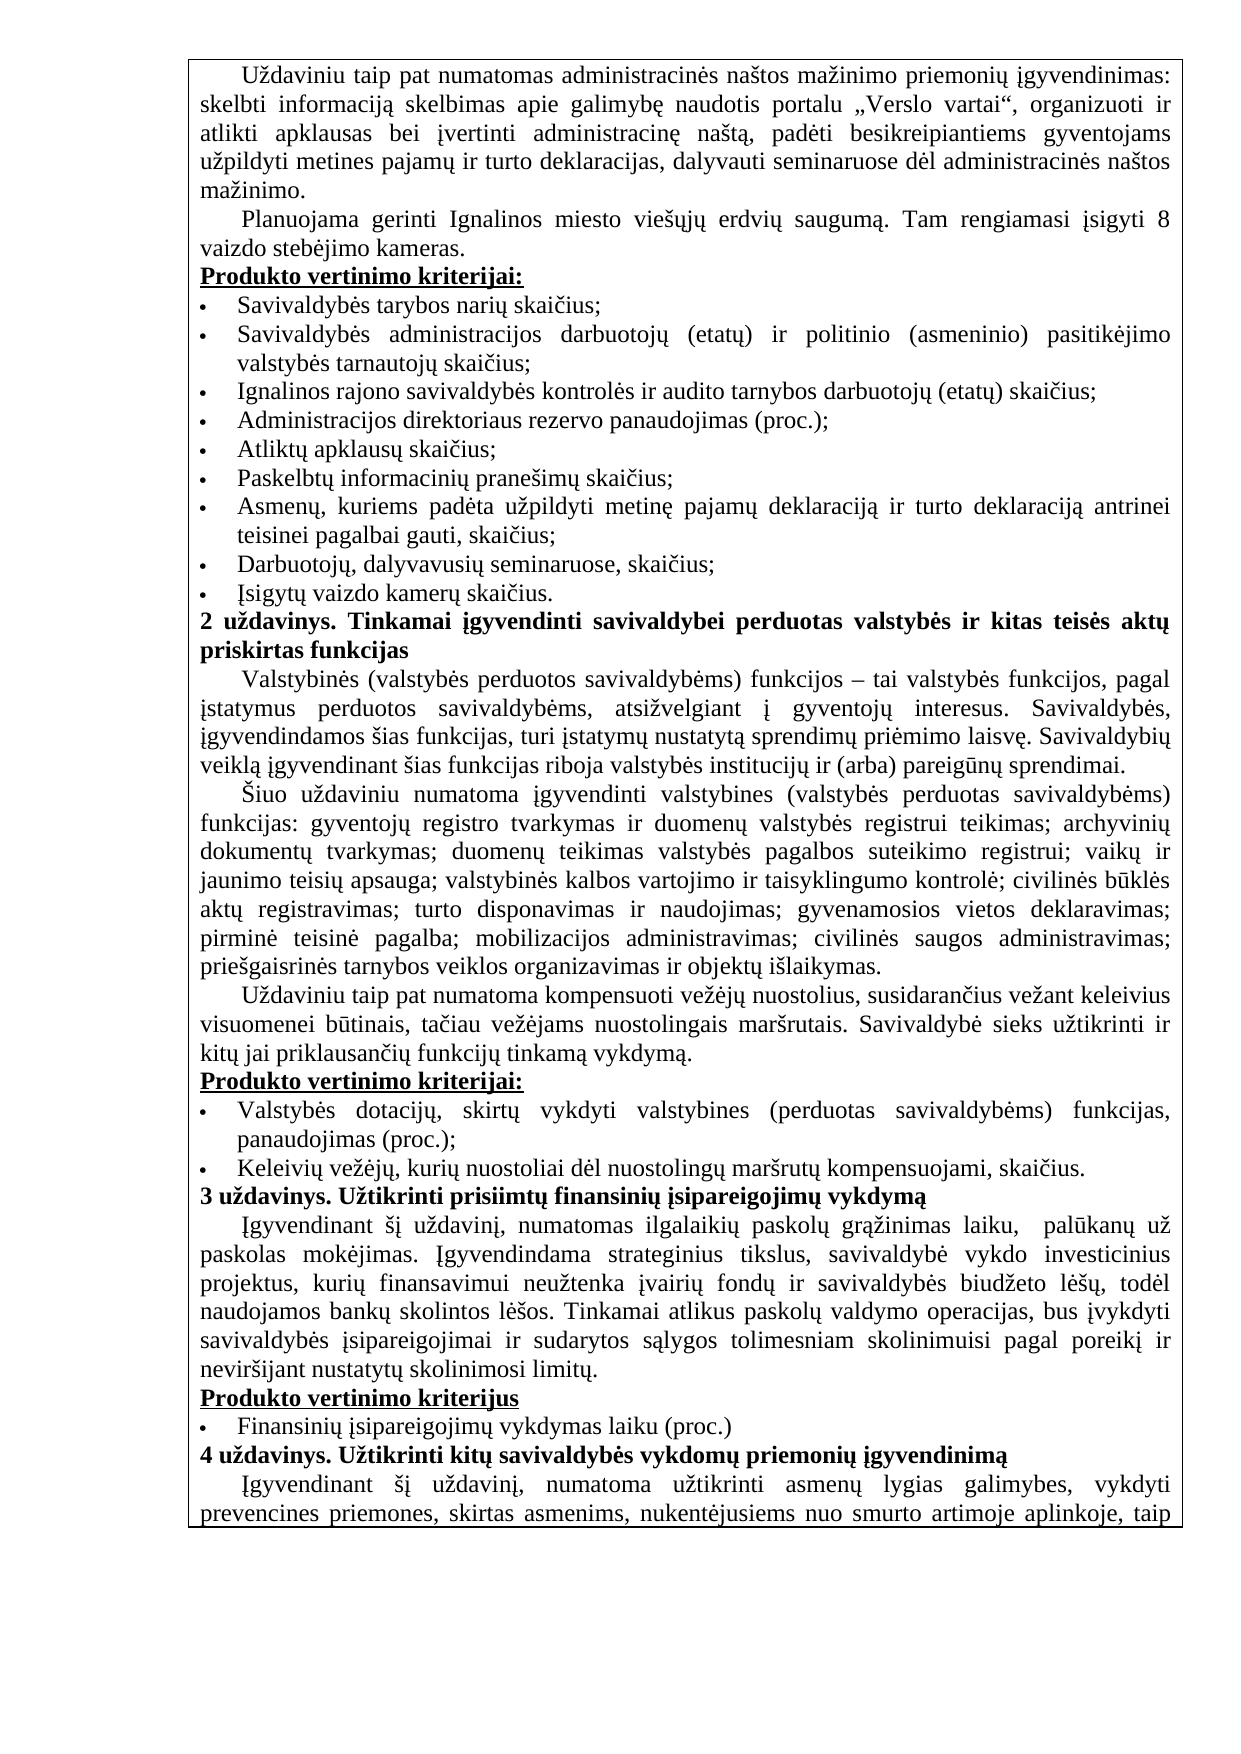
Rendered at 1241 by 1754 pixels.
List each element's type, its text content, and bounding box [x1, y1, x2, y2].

table_cell Uždaviniu taip pat numatomas administracinės naštos mažinimo priemonių įgyvendinimas: skelbti informaciją skelbimas apie galimybę naudotis portalu „Verslo vartai“, organizuoti ir atlikti apklausas bei įvertinti administracinę naštą, padėti besikreipiantiems gyventojams užpildyti metines pajamų ir turto deklaracijas, dalyvauti seminaruose dėl administracinės naštos mažinimo. Planuojama gerinti Ignalinos miesto viešųjų erdvių saugumą. Tam rengiamasi įsigyti 8 vaizdo stebėjimo kameras. Produkto vertinimo kriterijai:  Savivaldybės tarybos narių skaičius;  Savivaldybės administracijos darbuotojų (etatų) ir politinio (asmeninio) pasitikėjimo valstybės tarnautojų skaičius;  Ignalinos rajono savivaldybės kontrolės ir audito tarnybos darbuotojų (etatų) skaičius;  Administracijos direktoriaus rezervo panaudojimas (proc.);  Atliktų apklausų skaičius;  Paskelbtų informacinių pranešimų skaičius;  Asmenų, kuriems padėta užpildyti metinę pajamų deklaraciją ir turto deklaraciją antrinei teisinei pagalbai gauti, skaičius;  Darbuotojų, dalyvavusių seminaruose, skaičius;  Įsigytų vaizdo kamerų skaičius. 2 uždavinys. Tinkamai įgyvendinti savivaldybei perduotas valstybės ir kitas teisės aktų priskirtas funkcijas Valstybinės (valstybės perduotos savivaldybėms) funkcijos – tai valstybės funkcijos, pagal įstatymus perduotos savivaldybėms, atsižvelgiant į gyventojų interesus. Savivaldybės, įgyvendindamos šias funkcijas, turi įstatymų nustatytą sprendimų priėmimo laisvę. Savivaldybių veiklą įgyvendinant šias funkcijas riboja valstybės institucijų ir (arba) pareigūnų sprendimai. Šiuo uždaviniu numatoma įgyvendinti valstybines (valstybės perduotas savivaldybėms) funkcijas: gyventojų registro tvarkymas ir duomenų valstybės registrui teikimas; archyvinių dokumentų tvarkymas; duomenų teikimas valstybės pagalbos suteikimo registrui; vaikų ir jaunimo teisių apsauga; valstybinės kalbos vartojimo ir taisyklingumo kontrolė; civilinės būklės aktų registravimas; turto disponavimas ir naudojimas; gyvenamosios vietos deklaravimas; pirminė teisinė pagalba; mobilizacijos administravimas; civilinės saugos administravimas; priešgaisrinės tarnybos veiklos organizavimas ir objektų išlaikymas. Uždaviniu taip pat numatoma kompensuoti vežėjų nuostolius, susidarančius vežant keleivius visuomenei būtinais, tačiau vežėjams nuostolingais maršrutais. Savivaldybė sieks užtikrinti ir kitų jai priklausančių funkcijų tinkamą vykdymą. Produkto vertinimo kriterijai:  Valstybės dotacijų, skirtų vykdyti valstybines (perduotas savivaldybėms) funkcijas, panaudojimas (proc.);  Keleivių vežėjų, kurių nuostoliai dėl nuostolingų maršrutų kompensuojami, skaičius. 3 uždavinys. Užtikrinti prisiimtų finansinių įsipareigojimų vykdymą Įgyvendinant šį uždavinį, numatomas ilgalaikių paskolų grąžinimas laiku, palūkanų už paskolas mokėjimas. Įgyvendindama strateginius tikslus, savivaldybė vykdo investicinius projektus, kurių finansavimui neužtenka įvairių fondų ir savivaldybės biudžeto lėšų, todėl naudojamos bankų skolintos lėšos. Tinkamai atlikus paskolų valdymo operacijas, bus įvykdyti savivaldybės įsipareigojimai ir sudarytos sąlygos tolimesniam skolinimuisi pagal poreikį ir neviršijant nustatytų skolinimosi limitų. Produkto vertinimo kriterijus  Finansinių įsipareigojimų vykdymas laiku (proc.) 4 uždavinys. Užtikrinti kitų savivaldybės vykdomų priemonių įgyvendinimą Įgyvendinant šį uždavinį, numatoma užtikrinti asmenų lygias galimybes, vykdyti prevencines priemones, skirtas asmenims, nukentėjusiems nuo smurto artimoje aplinkoje, taip [189, 60, 1182, 1526]
